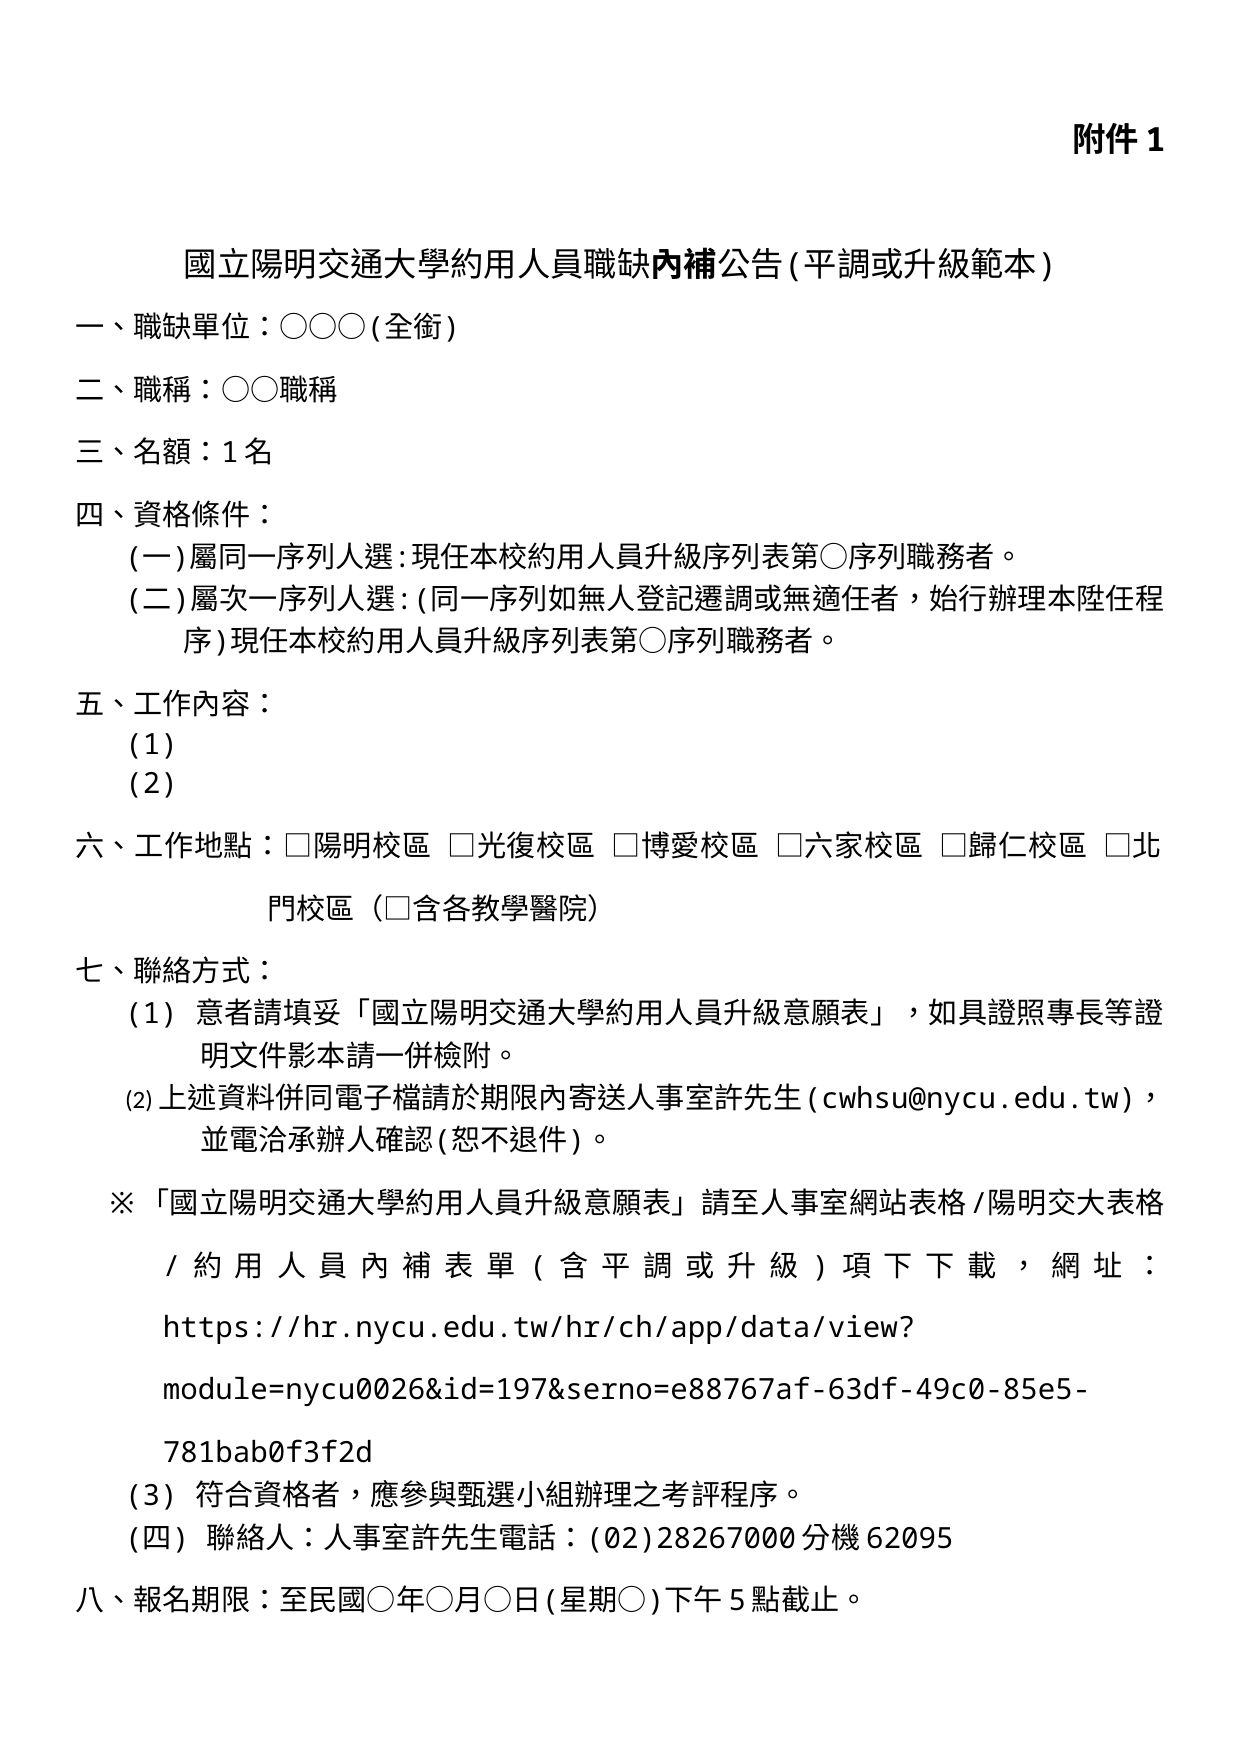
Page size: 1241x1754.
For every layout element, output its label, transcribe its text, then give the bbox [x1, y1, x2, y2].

text 一、職缺單位：○○○(全銜) 二、職稱：○○職稱 [75, 283, 1165, 408]
text (一)屬同一序列人選:現任本校約用人員升級序列表第○序列職務者。 [125, 533, 1165, 576]
list 意者請填妥「國立陽明交通大學約用人員升級意願表」，如具證照專長等證明文件影本請一併檢附。 [125, 990, 1165, 1074]
text 七、聯絡方式： [75, 927, 1165, 990]
text 附件1 [75, 96, 1165, 158]
text 四、資格條件： [75, 471, 1165, 533]
text 三、名額：1名 [75, 408, 1165, 471]
text (二)屬次一序列人選:(同一序列如無人登記遷調或無適任者，始行辦理本陞任程序)現任本校約用人員升級序列表第○序列職務者。 [125, 576, 1165, 660]
text 五、工作內容： [75, 660, 1165, 723]
list 上述資料併同電子檔請於期限內寄送人事室許先生(cwhsu@nycu.edu.tw)，並電洽承辦人確認(恕不退件)。 [125, 1074, 1165, 1159]
text 六、工作地點：□陽明校區 □光復校區 □博愛校區 □六家校區 □歸仁校區 □北門校區（□含各教學醫院） [75, 802, 1165, 927]
text 八、報名期限：至民國○年○月○日(星期○)下午5點截止。 [75, 1557, 1165, 1619]
text 國立陽明交通大學約用人員職缺內補公告(平調或升級範本) [75, 221, 1165, 283]
list 符合資格者，應參與甄選小組辦理之考評程序。 [125, 1472, 1165, 1514]
text (四) 聯絡人：人事室許先生電話：(02)28267000分機62095 [125, 1514, 1165, 1557]
text ※「國立陽明交通大學約用人員升級意願表」請至人事室網站表格/陽明交大表格/約用人員內補表單(含平調或升級)項下下載，網址： https://hr.nycu.edu.tw/hr/ch/app/data/view?module=nycu0026&id=197&serno=e88767af-63df-49c0-85e5-781bab0f3f2d [104, 1159, 1165, 1472]
